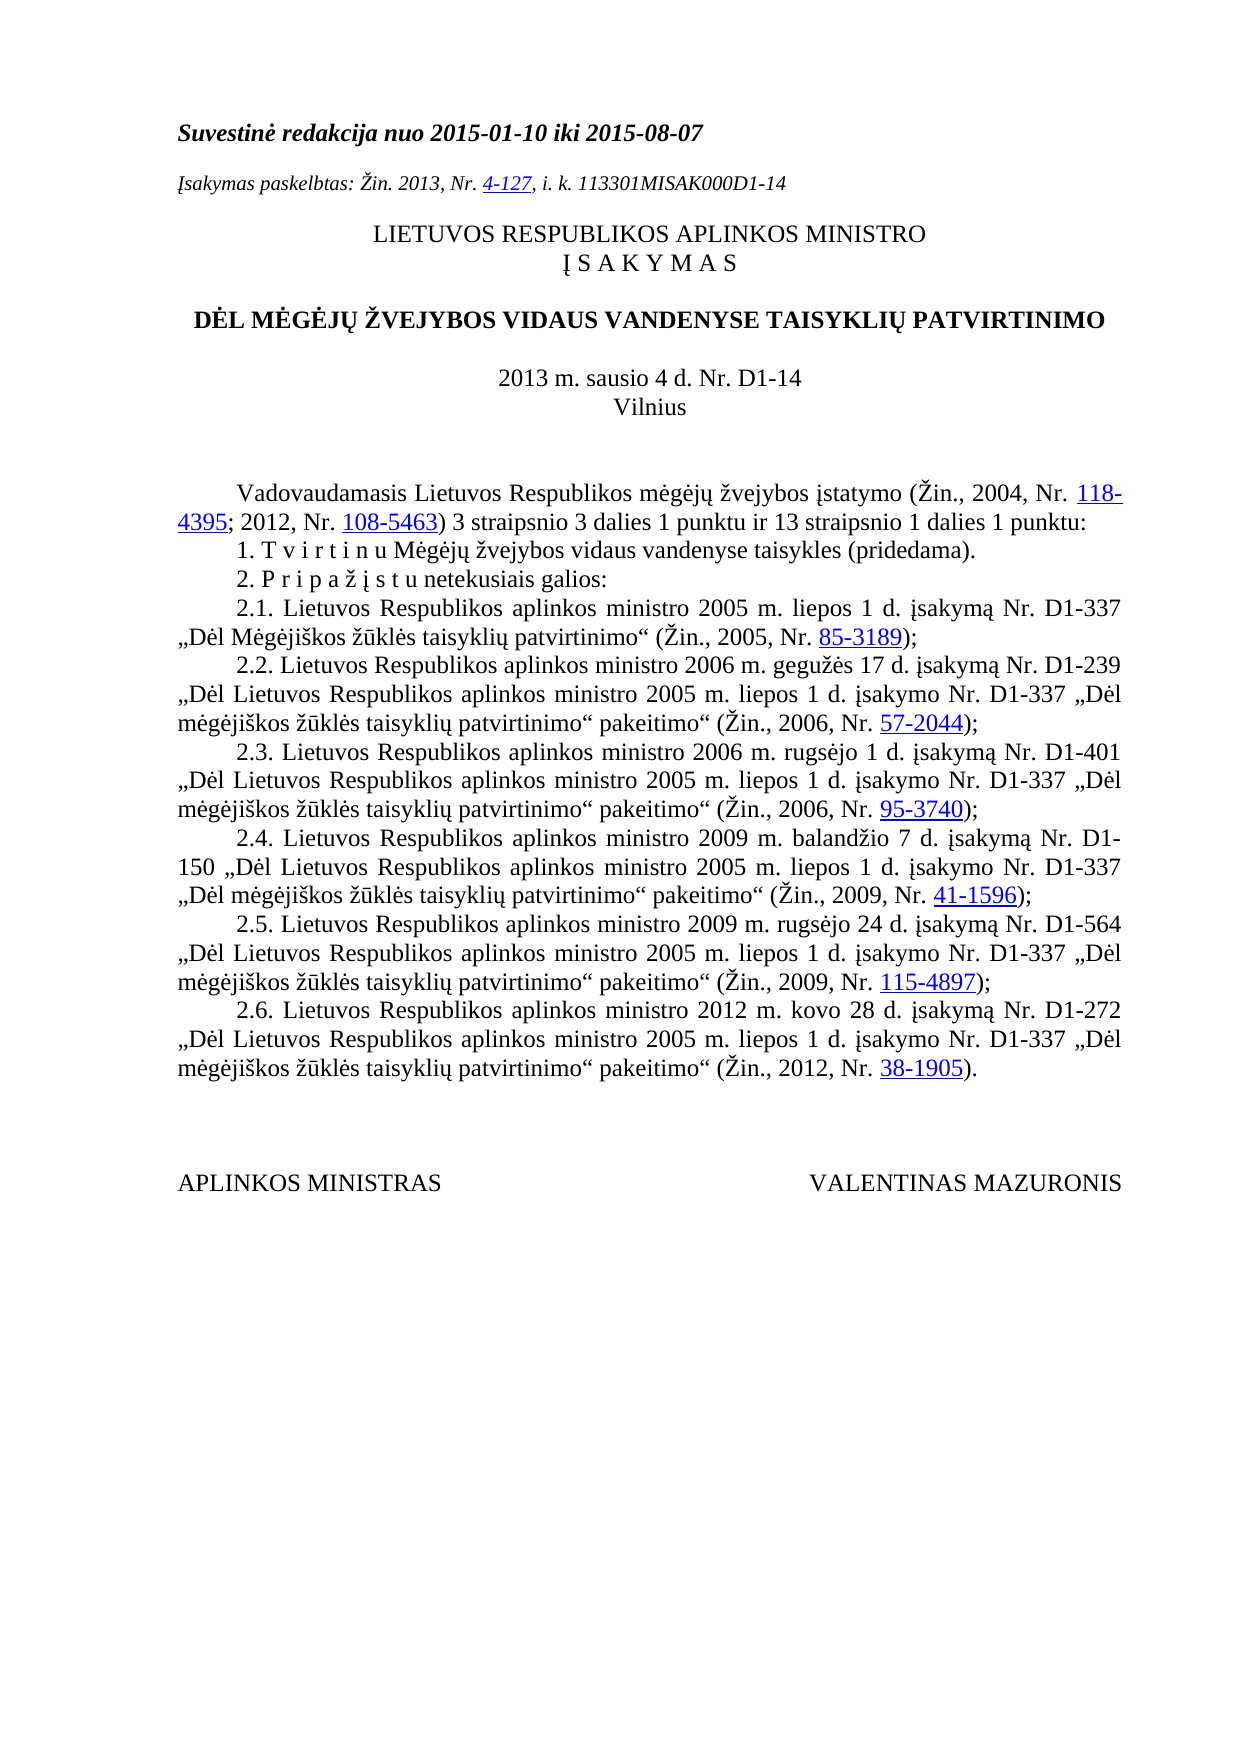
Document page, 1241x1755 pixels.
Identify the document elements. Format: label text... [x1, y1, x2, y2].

text 2.5. Lietuvos Respublikos aplinkos ministro 2009 m. rugsėjo 24 d. įsakymą Nr. D1-564 „Dėl Lietuvos Respublikos aplinkos ministro 2005 m. liepos 1 d. įsakymo Nr. D1-337 „Dėl mėgėjiškos žūklės taisyklių patvirtinimo“ pakeitimo“ (Žin., 2009, Nr. 115-4897); [177, 909, 1122, 995]
text 2. P r i p a ž į s t u netekusiais galios: [177, 564, 1122, 593]
text 2.2. Lietuvos Respublikos aplinkos ministro 2006 m. gegužės 17 d. įsakymą Nr. D1-239 „Dėl Lietuvos Respublikos aplinkos ministro 2005 m. liepos 1 d. įsakymo Nr. D1-337 „Dėl mėgėjiškos žūklės taisyklių patvirtinimo“ pakeitimo“ (Žin., 2006, Nr. 57-2044); [177, 650, 1122, 737]
text LIETUVOS RESPUBLIKOS APLINKOS MINISTRO [177, 219, 1122, 248]
text Vadovaudamasis Lietuvos Respublikos mėgėjų žvejybos įstatymo (Žin., 2004, Nr. 118-4395; 2012, Nr. 108-5463) 3 straipsnio 3 dalies 1 punktu ir 13 straipsnio 1 dalies 1 punktu: [177, 478, 1122, 535]
text 2.6. Lietuvos Respublikos aplinkos ministro 2012 m. kovo 28 d. įsakymą Nr. D1-272 „Dėl Lietuvos Respublikos aplinkos ministro 2005 m. liepos 1 d. įsakymo Nr. D1-337 „Dėl mėgėjiškos žūklės taisyklių patvirtinimo“ pakeitimo“ (Žin., 2012, Nr. 38-1905). [177, 995, 1122, 1082]
text 2.4. Lietuvos Respublikos aplinkos ministro 2009 m. balandžio 7 d. įsakymą Nr. D1-150 „Dėl Lietuvos Respublikos aplinkos ministro 2005 m. liepos 1 d. įsakymo Nr. D1-337 „Dėl mėgėjiškos žūklės taisyklių patvirtinimo“ pakeitimo“ (Žin., 2009, Nr. 41-1596); [177, 823, 1122, 909]
text 2.3. Lietuvos Respublikos aplinkos ministro 2006 m. rugsėjo 1 d. įsakymą Nr. D1-401 „Dėl Lietuvos Respublikos aplinkos ministro 2005 m. liepos 1 d. įsakymo Nr. D1-337 „Dėl mėgėjiškos žūklės taisyklių patvirtinimo“ pakeitimo“ (Žin., 2006, Nr. 95-3740); [177, 737, 1122, 823]
text Suvestinė redakcija nuo 2015-01-10 iki 2015-08-07 [177, 118, 1122, 147]
text Įsakymas paskelbtas: Žin. 2013, Nr. 4-127, i. k. 113301MISAK000D1-14 [177, 171, 1122, 195]
text 2.1. Lietuvos Respublikos aplinkos ministro 2005 m. liepos 1 d. įsakymą Nr. D1-337 „Dėl Mėgėjiškos žūklės taisyklių patvirtinimo“ (Žin., 2005, Nr. 85-3189); [177, 593, 1122, 650]
text 1. T v i r t i n u Mėgėjų žvejybos vidaus vandenyse taisykles (pridedama). [177, 535, 1122, 564]
text DĖL MĖGĖJŲ ŽVEJYBOS VIDAUS VANDENYSE TAISYKLIŲ PATVIRTINIMO [177, 305, 1122, 334]
text Aplinkos ministras Valentinas Mazuronis [177, 1168, 1122, 1197]
text 2013 m. sausio 4 d. Nr. D1-14 [177, 363, 1122, 392]
text Vilnius [177, 392, 1122, 420]
text Į S A K Y M A S [177, 248, 1122, 277]
